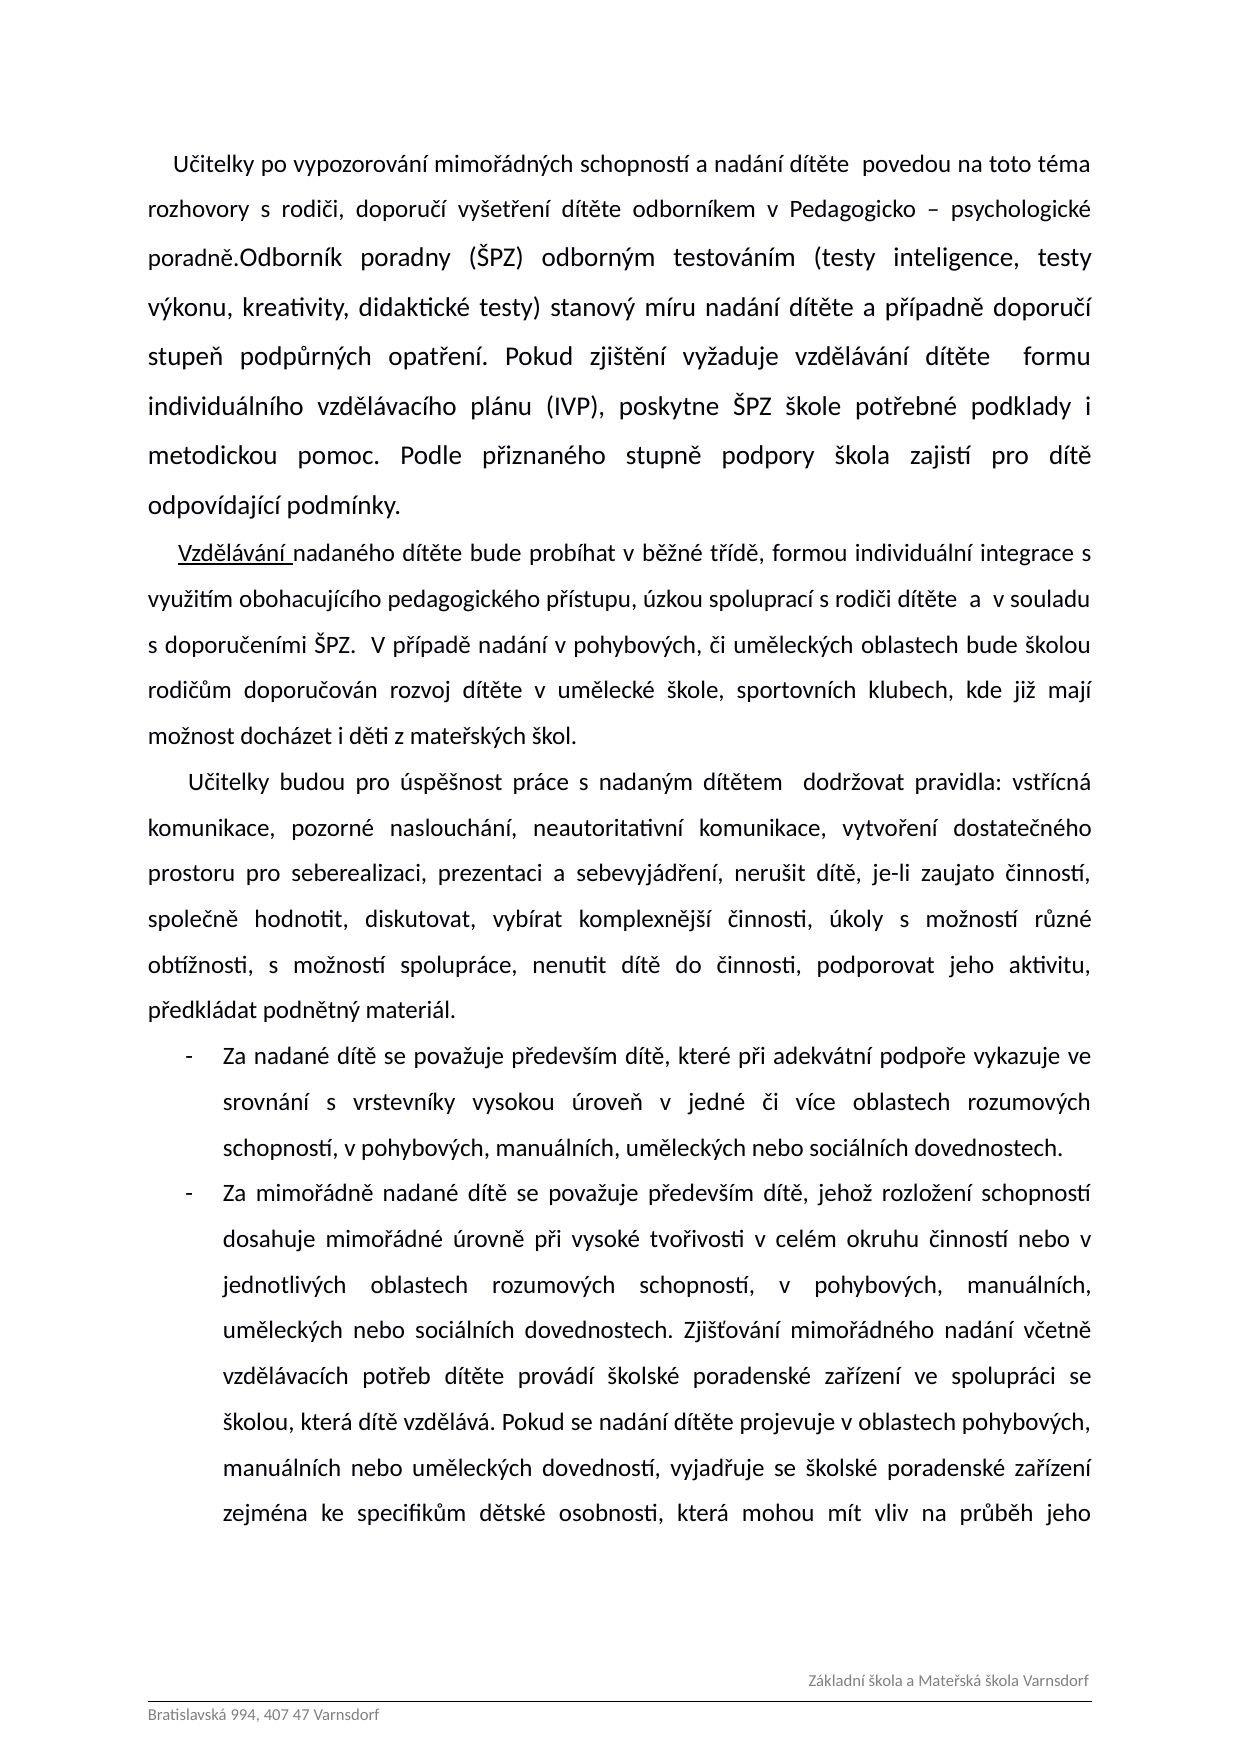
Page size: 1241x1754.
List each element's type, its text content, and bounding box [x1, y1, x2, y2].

text Vzdělávání nadaného dítěte bude probíhat v běžné třídě, formou individuální integrace s využitím obohacujícího pedagogického přístupu, úzkou spoluprací s rodiči dítěte a v souladu s doporučeními ŠPZ. V případě nadání v pohybových, či uměleckých oblastech bude školou rodičům doporučován rozvoj dítěte v umělecké škole, sportovních klubech, kde již mají možnost docházet i děti z mateřských škol. [148, 537, 1092, 751]
list Za nadané dítě se považuje především dítě, které při adekvátní podpoře vykazuje ve srovnání s vrstevníky vysokou úroveň v jedné či více oblastech rozumových schopností, v pohybových, manuálních, uměleckých nebo sociálních dovednostech. [185, 1040, 1092, 1162]
list Za mimořádně nadané dítě se považuje především dítě, jehož rozložení schopností dosahuje mimořádné úrovně při vysoké tvořivosti v celém okruhu činností nebo v jednotlivých oblastech rozumových schopností, v pohybových, manuálních, uměleckých nebo sociálních dovednostech. Zjišťování mimořádného nadání včetně vzdělávacích potřeb dítěte provádí školské poradenské zařízení ve spolupráci se školou, která dítě vzdělává. Pokud se nadání dítěte projevuje v oblastech pohybových, manuálních nebo uměleckých dovedností, vyjadřuje se školské poradenské zařízení zejména ke specifikům dětské osobnosti, která mohou mít vliv na průběh jeho [185, 1177, 1092, 1528]
text Učitelky budou pro úspěšnost práce s nadaným dítětem dodržovat pravidla: vstřícná komunikace, pozorné naslouchání, neautoritativní komunikace, vytvoření dostatečného prostoru pro seberealizaci, prezentaci a sebevyjádření, nerušit dítě, je-li zaujato činností, společně hodnotit, diskutovat, vybírat komplexnější činnosti, úkoly s možností různé obtížnosti, s možností spolupráce, nenutit dítě do činnosti, podporovat jeho aktivitu, předkládat podnětný materiál. [148, 766, 1092, 1025]
text Učitelky po vypozorování mimořádných schopností a nadání dítěte povedou na toto téma rozhovory s rodiči, doporučí vyšetření dítěte odborníkem v Pedagogicko – psychologické poradně.Odborník poradny (ŠPZ) odborným testováním (testy inteligence, testy výkonu, kreativity, didaktické testy) stanový míru nadání dítěte a případně doporučí stupeň podpůrných opatření. Pokud zjištění vyžaduje vzdělávání dítěte formu individuálního vzdělávacího plánu (IVP), poskytne ŠPZ škole potřebné podklady i metodickou pomoc. Podle přiznaného stupně podpory škola zajistí pro dítě odpovídající podmínky. [148, 148, 1092, 521]
